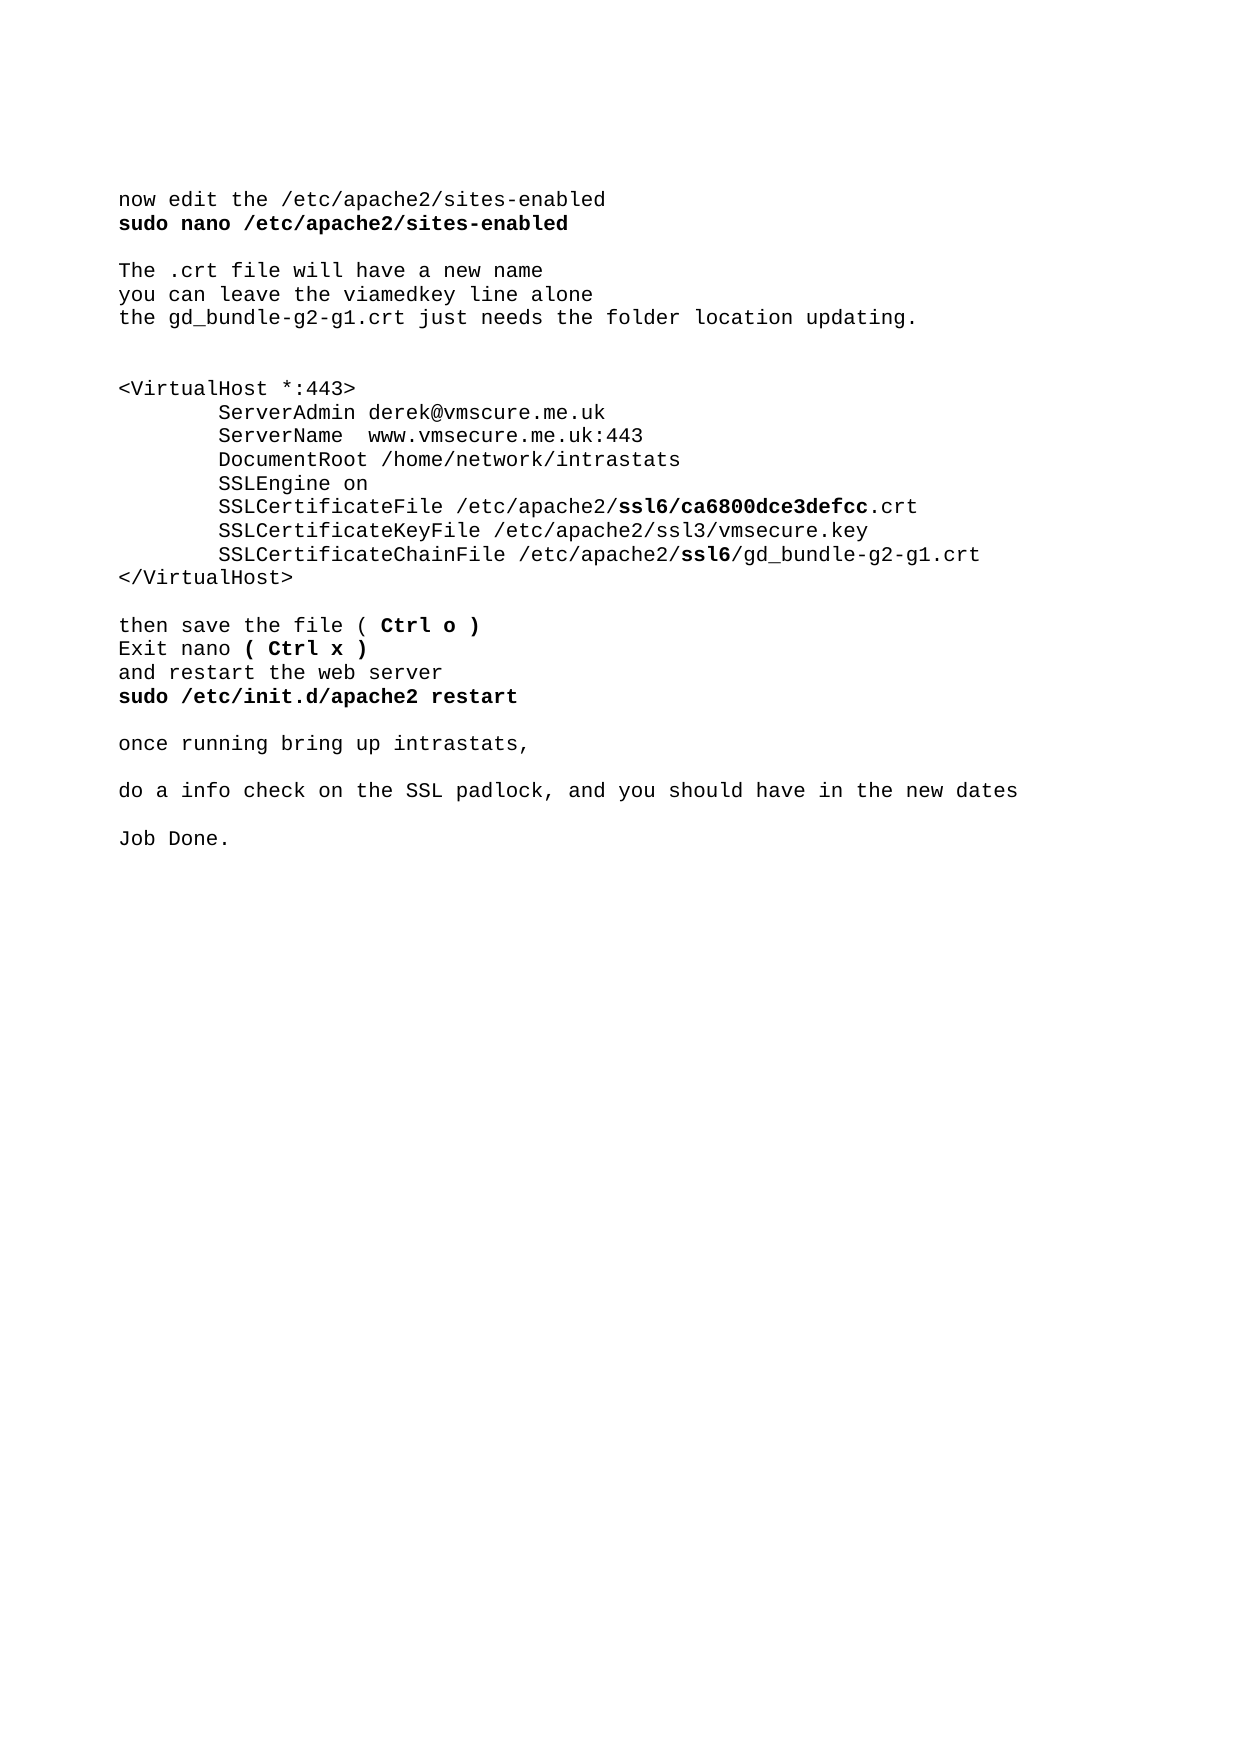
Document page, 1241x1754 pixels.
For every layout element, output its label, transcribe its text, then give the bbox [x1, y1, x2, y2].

text ServerAdmin derek@vmscure.me.uk [118, 402, 1122, 426]
text do a info check on the SSL padlock, and you should have in the new dates [118, 780, 1122, 804]
text SSLCertificateFile /etc/apache2/ssl6/ca6800dce3defcc.crt [118, 496, 1122, 520]
text The .crt file will have a new name [118, 260, 1122, 284]
text Job Done. [118, 827, 1122, 851]
text SSLEngine on [118, 473, 1122, 496]
text </VirtualHost> [118, 567, 1122, 591]
text DocumentRoot /home/network/intrastats [118, 449, 1122, 473]
text <VirtualHost *:443> [118, 378, 1122, 402]
text you can leave the viamedkey line alone [118, 284, 1122, 307]
text the gd_bundle-g2-g1.crt just needs the folder location updating. [118, 307, 1122, 331]
text Exit nano ( Ctrl x ) [118, 638, 1122, 662]
text ServerName www.vmsecure.me.uk:443 [118, 426, 1122, 449]
text sudo /etc/init.d/apache2 restart [118, 686, 1122, 709]
text then save the file ( Ctrl o ) [118, 615, 1122, 638]
text once running bring up intrastats, [118, 733, 1122, 757]
text SSLCertificateChainFile /etc/apache2/ssl6/gd_bundle-g2-g1.crt [118, 544, 1122, 567]
text now edit the /etc/apache2/sites-enabled [118, 189, 1122, 213]
text and restart the web server [118, 662, 1122, 686]
text sudo nano /etc/apache2/sites-enabled [118, 213, 1122, 236]
text SSLCertificateKeyFile /etc/apache2/ssl3/vmsecure.key [118, 520, 1122, 544]
